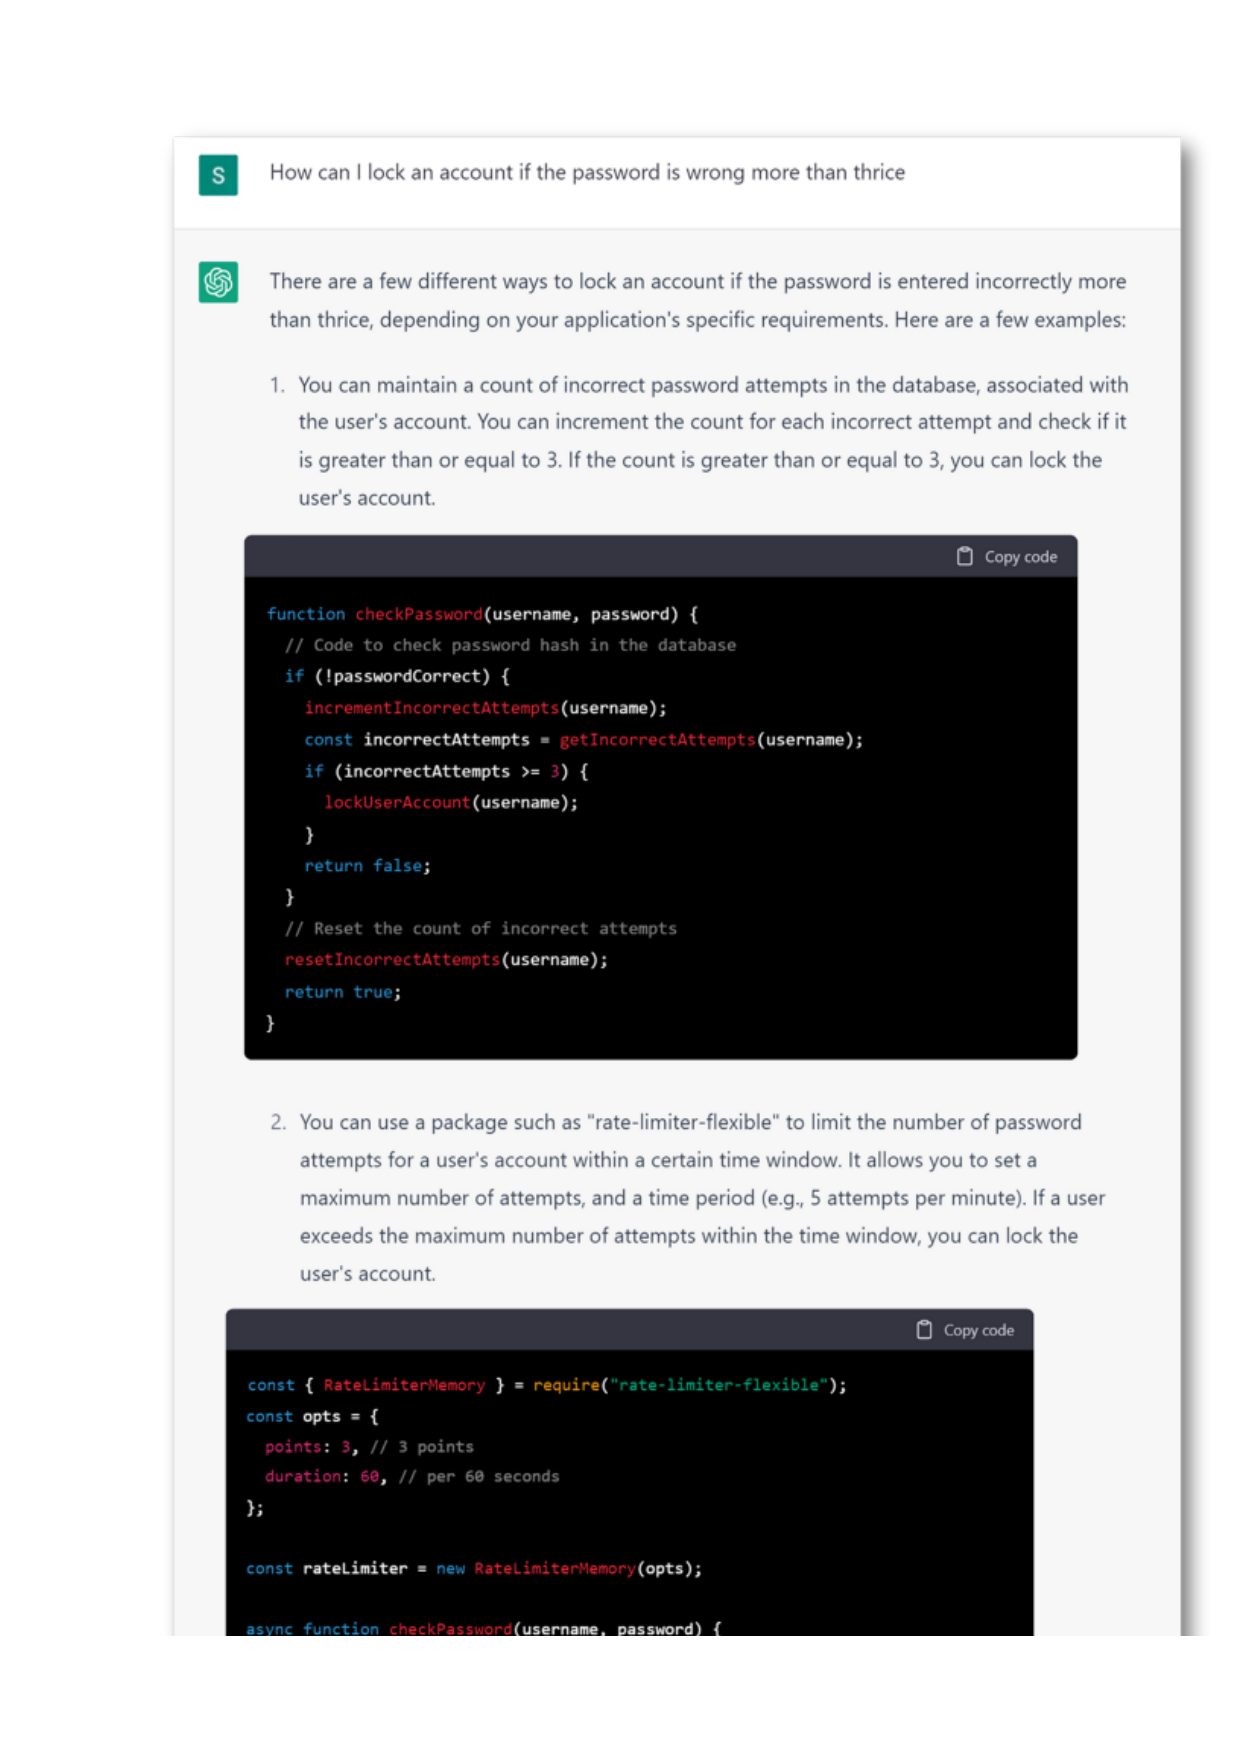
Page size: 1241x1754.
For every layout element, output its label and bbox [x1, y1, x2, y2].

picture [155, 118, 1219, 1636]
